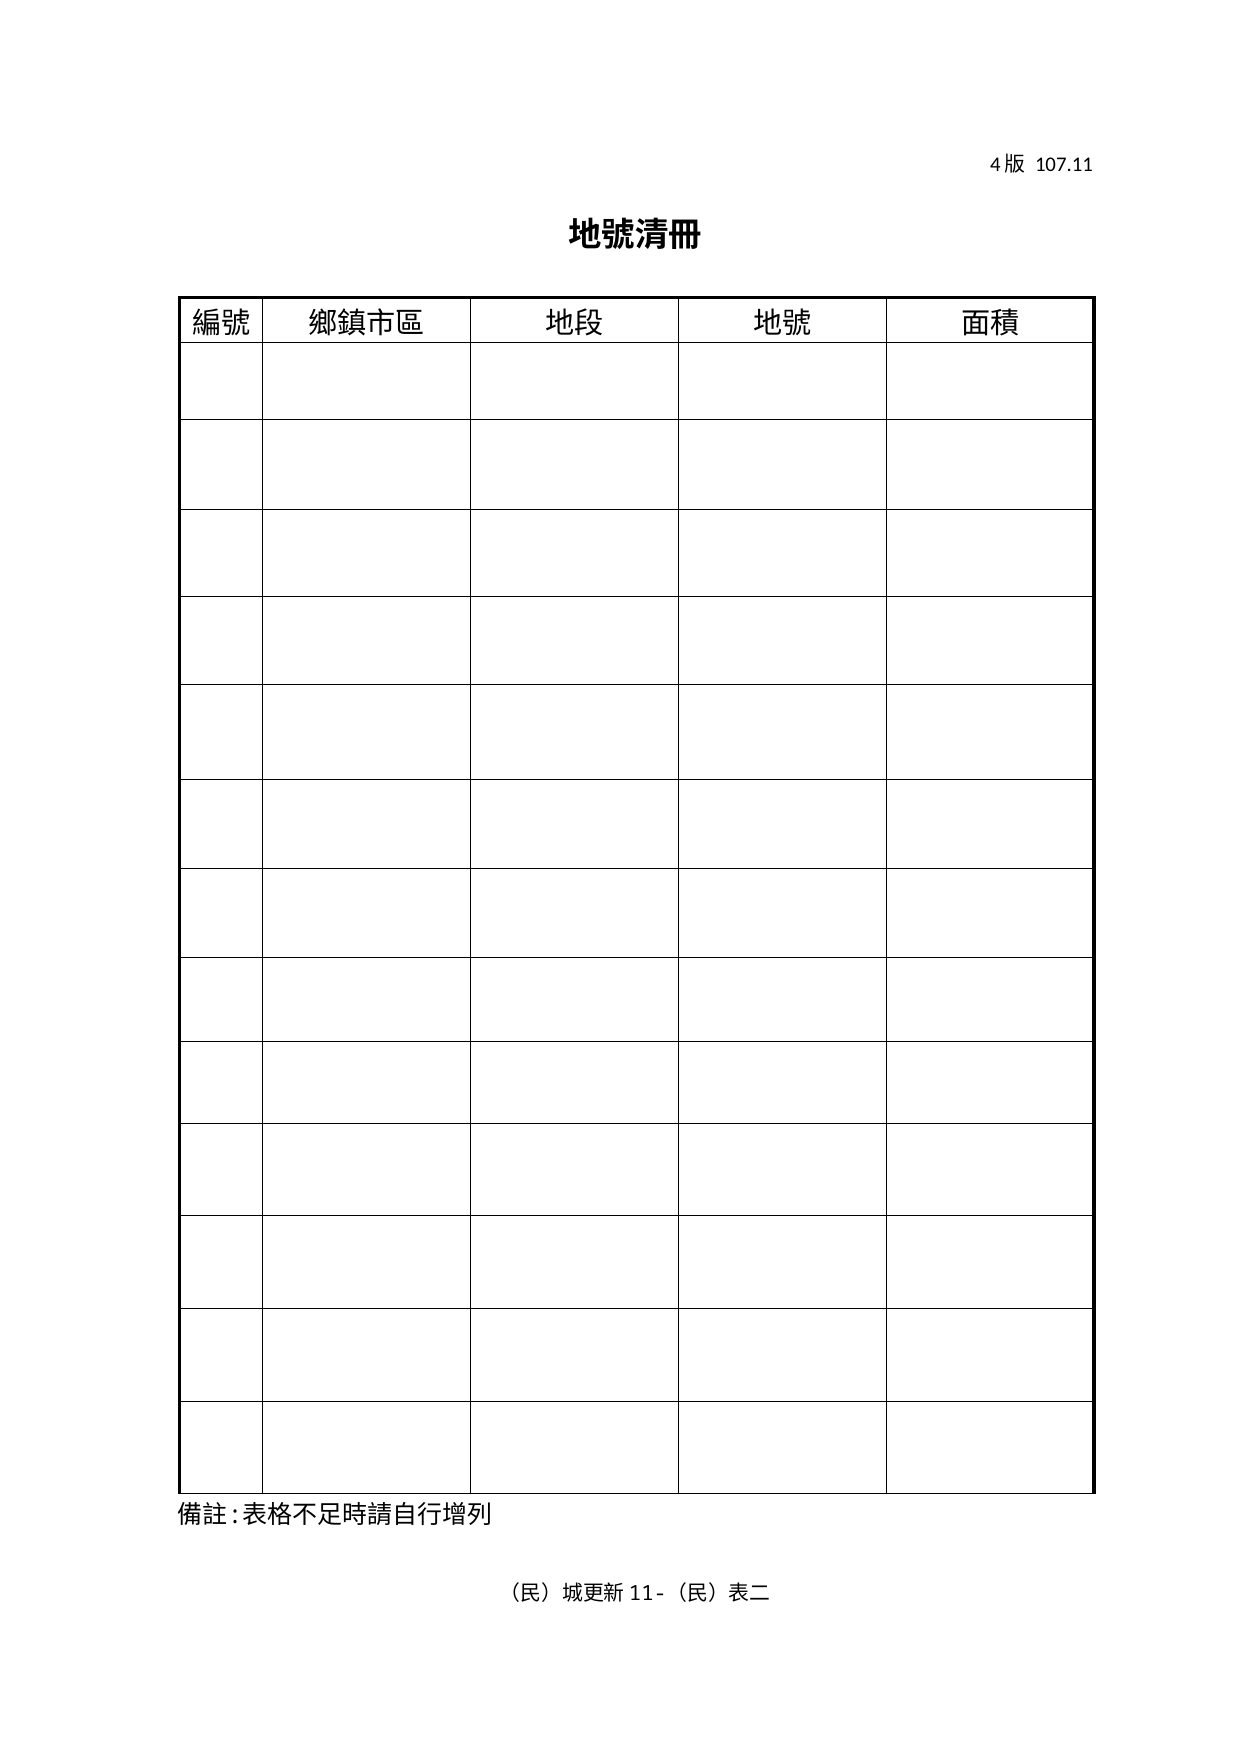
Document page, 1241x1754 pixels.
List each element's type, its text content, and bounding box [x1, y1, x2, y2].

table_cell [181, 958, 262, 1041]
table_cell [263, 343, 470, 419]
table_cell [263, 958, 470, 1041]
table_cell [887, 780, 1092, 868]
table_cell [181, 510, 262, 596]
table_cell [263, 1042, 470, 1122]
table_cell [181, 780, 262, 868]
table_cell [679, 343, 886, 419]
table_cell [679, 420, 886, 508]
table_cell [679, 869, 886, 957]
table_cell [181, 1042, 262, 1122]
table_cell [471, 1402, 678, 1493]
table_cell [181, 685, 262, 779]
table_header 編號 [181, 299, 262, 342]
table_cell [471, 1042, 678, 1122]
table_header 面積 [887, 299, 1092, 342]
table_cell [471, 343, 678, 419]
table_cell [263, 780, 470, 868]
table_header 鄉鎮市區 [263, 299, 470, 342]
table_cell [887, 869, 1092, 957]
table_cell [679, 1309, 886, 1401]
table_header 地號 [679, 299, 886, 342]
table_cell [181, 597, 262, 683]
table_cell [887, 1124, 1092, 1215]
table_cell [181, 420, 262, 508]
table_cell [181, 343, 262, 419]
table_cell [263, 1124, 470, 1215]
table_cell [887, 597, 1092, 683]
text 地號清冊 [177, 207, 1093, 256]
table_cell [181, 1402, 262, 1493]
table_cell [471, 958, 678, 1041]
table_cell [887, 685, 1092, 779]
table_cell [471, 510, 678, 596]
table_cell [679, 1124, 886, 1215]
table_cell [887, 510, 1092, 596]
table_cell [471, 1309, 678, 1401]
table_cell [887, 1216, 1092, 1308]
table_cell [679, 597, 886, 683]
table_cell [679, 510, 886, 596]
table_cell [263, 869, 470, 957]
table_cell [679, 685, 886, 779]
table_cell [887, 1402, 1092, 1493]
table_cell [471, 597, 678, 683]
table_cell [471, 869, 678, 957]
table_cell [181, 1216, 262, 1308]
table_cell [679, 1402, 886, 1493]
table_cell [263, 420, 470, 508]
table_cell [679, 780, 886, 868]
table_cell [679, 1042, 886, 1122]
table_cell [887, 958, 1092, 1041]
table_header 地段 [471, 299, 678, 342]
table_cell [181, 1124, 262, 1215]
table_cell [471, 1216, 678, 1308]
table_cell [263, 510, 470, 596]
table_cell [887, 343, 1092, 419]
table_cell [887, 420, 1092, 508]
table_cell [679, 958, 886, 1041]
table_cell [679, 1216, 886, 1308]
table_cell [181, 1309, 262, 1401]
table_cell [263, 685, 470, 779]
table_cell [471, 685, 678, 779]
table_cell [471, 1124, 678, 1215]
table_cell [471, 780, 678, 868]
table_cell [263, 597, 470, 683]
table_cell [263, 1216, 470, 1308]
table_cell [181, 869, 262, 957]
table_cell [887, 1042, 1092, 1122]
table_cell [887, 1309, 1092, 1401]
text 備註:表格不足時請自行增列 [177, 1494, 1093, 1531]
table_cell [471, 420, 678, 508]
table_cell [263, 1309, 470, 1401]
table_cell [263, 1402, 470, 1493]
